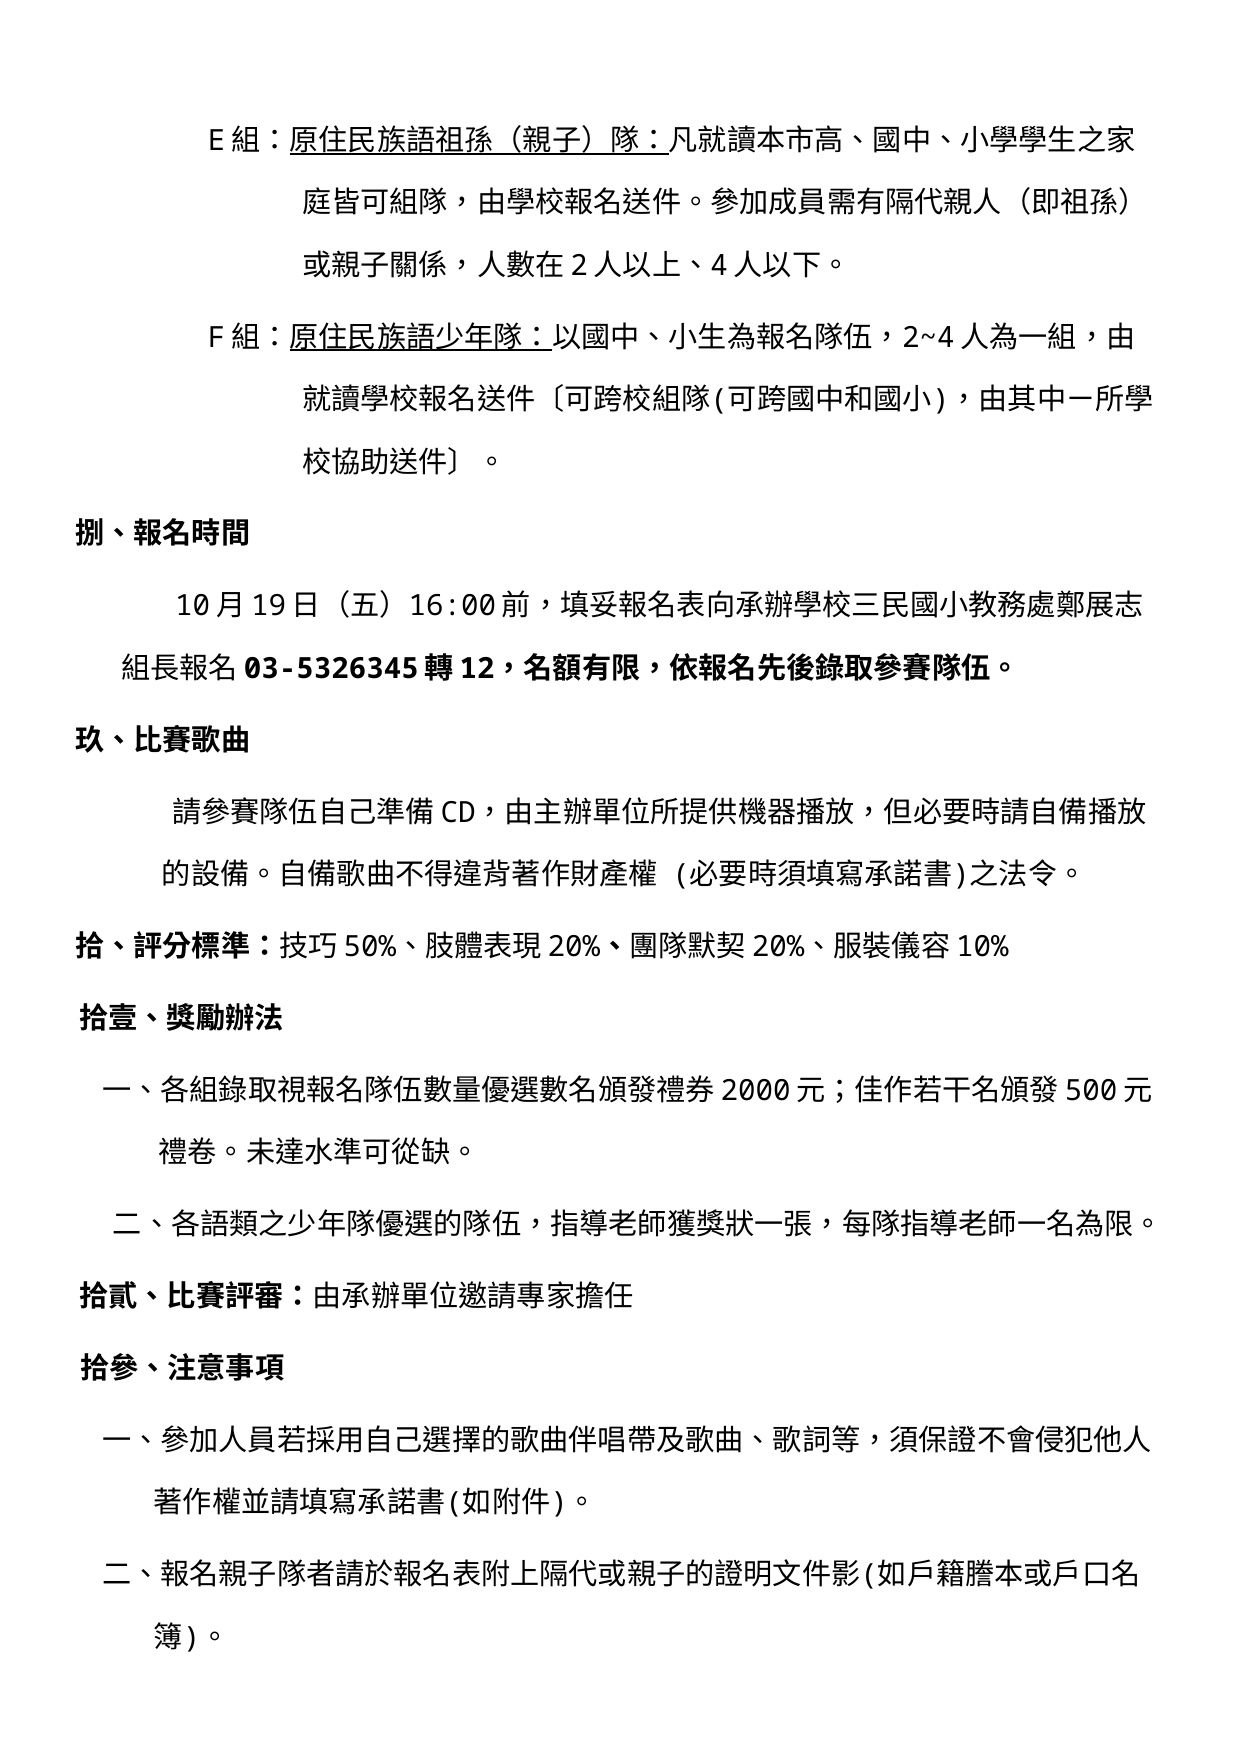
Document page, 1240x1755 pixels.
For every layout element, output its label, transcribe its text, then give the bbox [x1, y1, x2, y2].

text 二、各語類之少年隊優選的隊伍，指導老師獲獎狀一張，每隊指導老師一名為限。 [75, 1180, 1160, 1243]
text 10月19日（五）16:00前，填妥報名表向承辦學校三民國小教務處鄭展志組長報名03-5326345轉12，名額有限，依報名先後錄取參賽隊伍。 [121, 561, 1160, 686]
text 二、報名親子隊者請於報名表附上隔代或親子的證明文件影(如戶籍謄本或戶口名簿)。 [102, 1530, 1160, 1655]
text 拾參、注意事項 [80, 1324, 1160, 1386]
text E組：原住民族語祖孫（親子）隊：凡就讀本市高、國中、小學學生之家庭皆可組隊，由學校報名送件。參加成員需有隔代親人（即祖孫）或親子關係，人數在2人以上、4人以下。 [208, 96, 1160, 283]
text 拾、評分標準：技巧50%、肢體表現20%、團隊默契20%、服裝儀容10% [75, 902, 1160, 964]
text 捌、報名時間 [75, 489, 1160, 552]
text 一、各組錄取視報名隊伍數量優選數名頒發禮券2000元；佳作若干名頒發500元禮卷。未達水準可從缺。 [102, 1046, 1160, 1171]
text F組：原住民族語少年隊：以國中、小生為報名隊伍，2~4人為一組，由就讀學校報名送件〔可跨校組隊(可跨國中和國小)，由其中ㄧ所學校協助送件〕。 [208, 293, 1160, 480]
text 一、參加人員若採用自己選擇的歌曲伴唱帶及歌曲、歌詞等，須保證不會侵犯他人著作權並請填寫承諾書(如附件)。 [102, 1396, 1160, 1521]
text 玖、比賽歌曲 [75, 696, 1160, 758]
text 拾壹、獎勵辦法 [79, 974, 1160, 1036]
text 請參賽隊伍自己準備CD，由主辦單位所提供機器播放，但必要時請自備播放的設備。自備歌曲不得違背著作財產權 (必要時須填寫承諾書)之法令。 [102, 768, 1160, 893]
text 拾貳、比賽評審：由承辦單位邀請專家擔任 [79, 1252, 1160, 1314]
